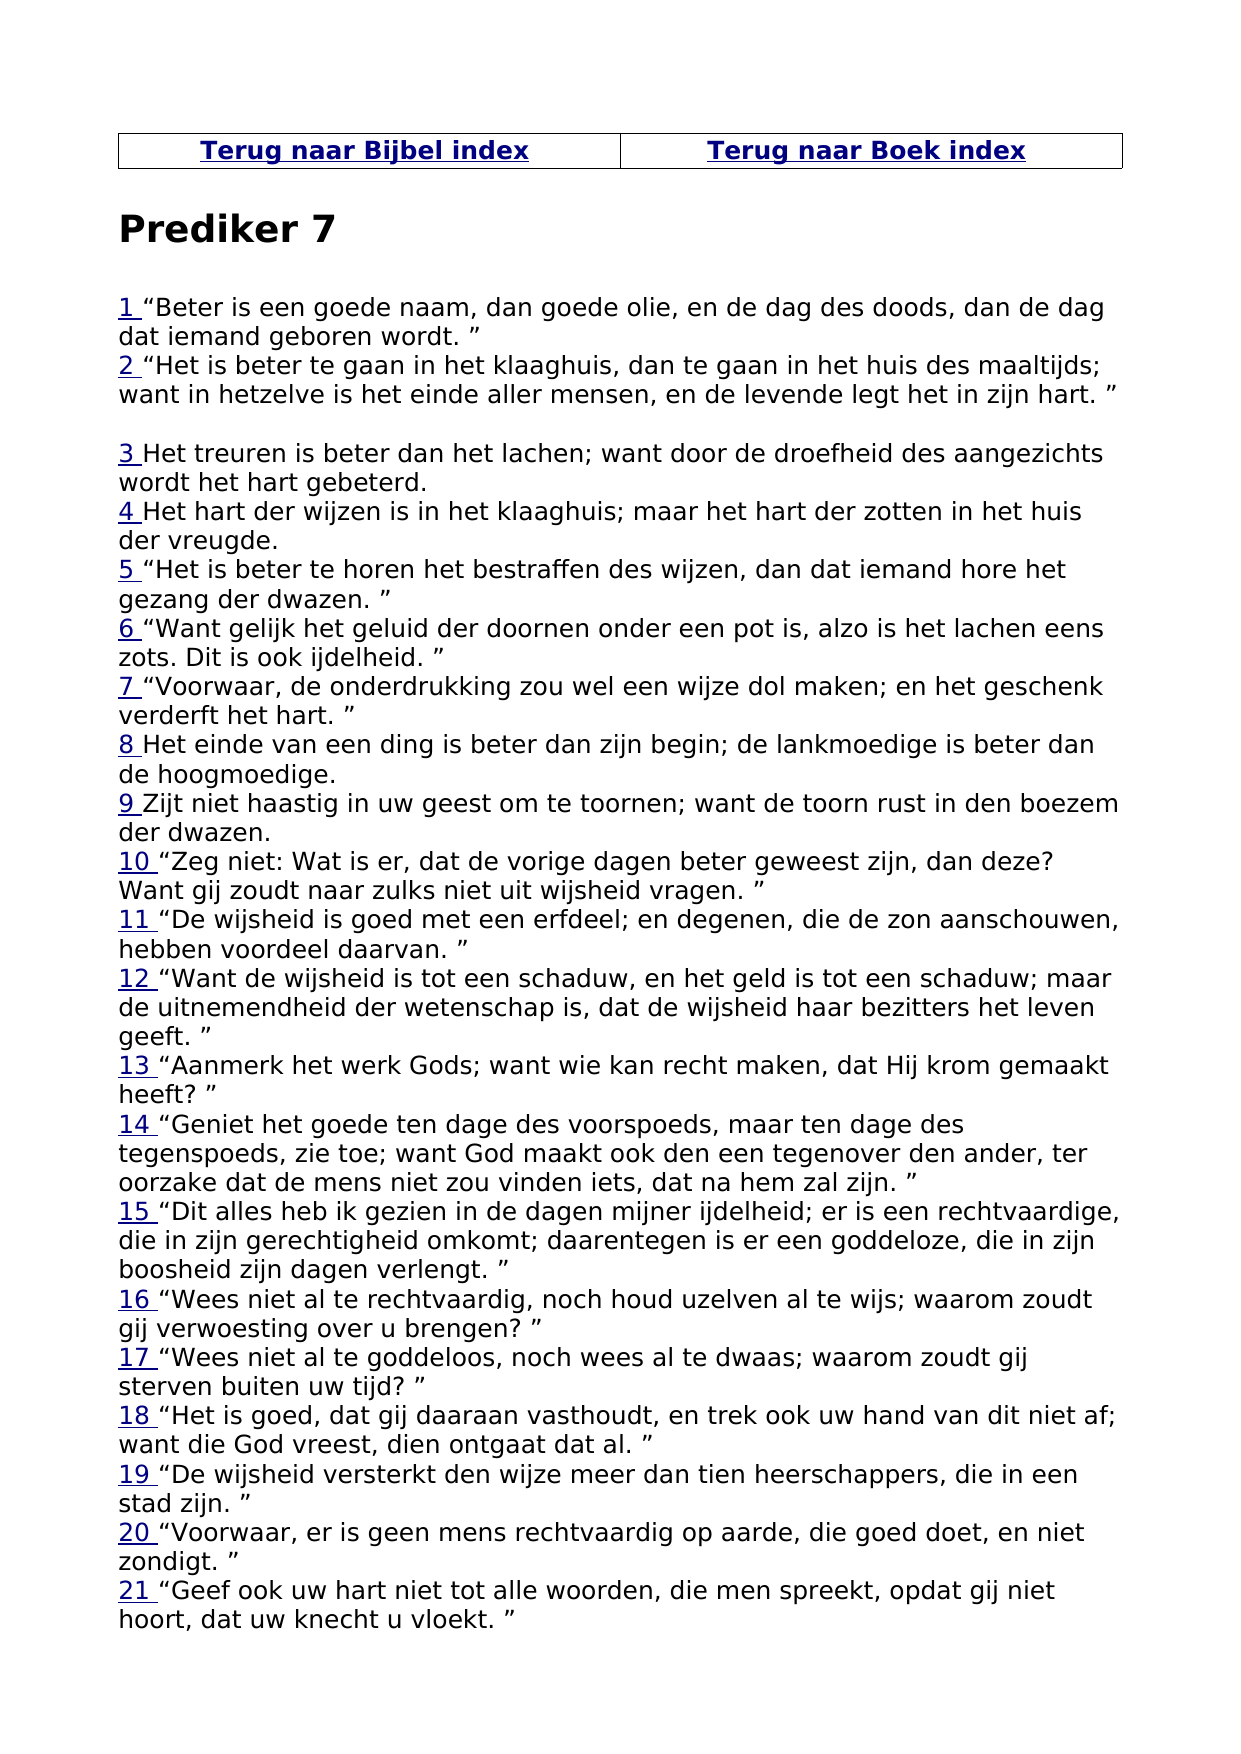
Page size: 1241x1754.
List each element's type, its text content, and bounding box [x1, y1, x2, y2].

subtitle Prediker 7 [118, 208, 1122, 252]
table_header Terug naar Boek index [621, 134, 1122, 168]
text 1 “Beter is een goede naam, dan goede olie, en de dag des doods, dan de dag dat iemand geboren wordt. ” 2 “Het is beter te gaan in het klaaghuis, dan te gaan in het huis des maaltijds; want in hetzelve is het einde aller mensen, en de levende legt het in zijn hart. ” 3 Het treuren is beter dan het lachen; want door de droefheid des aangezichts wordt het hart gebeterd. 4 Het hart der wijzen is in het klaaghuis; maar het hart der zotten in het huis der vreugde. 5 “Het is beter te horen het bestraffen des wijzen, dan dat iemand hore het gezang der dwazen. ” 6 “Want gelijk het geluid der doornen onder een pot is, alzo is het lachen eens zots. Dit is ook ijdelheid. ” 7 “Voorwaar, de onderdrukking zou wel een wijze dol maken; en het geschenk verderft het hart. ” 8 Het einde van een ding is beter dan zijn begin; de lankmoedige is beter dan de hoogmoedige. 9 Zijt niet haastig in uw geest om te toornen; want de toorn rust in den boezem der dwazen. 10 “Zeg niet: Wat is er, dat de vorige dagen beter geweest zijn, dan deze? Want gij zoudt naar zulks niet uit wijsheid vragen. ” 11 “De wijsheid is goed met een erfdeel; en degenen, die de zon aanschouwen, hebben voordeel daarvan. ” 12 “Want de wijsheid is tot een schaduw, en het geld is tot een schaduw; maar de uitnemendheid der wetenschap is, dat de wijsheid haar bezitters het leven geeft. ” 13 “Aanmerk het werk Gods; want wie kan recht maken, dat Hij krom gemaakt heeft? ” 14 “Geniet het goede ten dage des voorspoeds, maar ten dage des tegenspoeds, zie toe; want God maakt ook den een tegenover den ander, ter oorzake dat de mens niet zou vinden iets, dat na hem zal zijn. ” 15 “Dit alles heb ik gezien in de dagen mijner ijdelheid; er is een rechtvaardige, die in zijn gerechtigheid omkomt; daarentegen is er een goddeloze, die in zijn boosheid zijn dagen verlengt. ” 16 “Wees niet al te rechtvaardig, noch houd uzelven al te wijs; waarom zoudt gij verwoesting over u brengen? ” 17 “Wees niet al te goddeloos, noch wees al te dwaas; waarom zoudt gij sterven buiten uw tijd? ” 18 “Het is goed, dat gij daaraan vasthoudt, en trek ook uw hand van dit niet af; want die God vreest, dien ontgaat dat al. ” 19 “De wijsheid versterkt den wijze meer dan tien heerschappers, die in een stad zijn. ” 20 “Voorwaar, er is geen mens rechtvaardig op aarde, die goed doet, en niet zondigt. ” 21 “Geef ook uw hart niet tot alle woorden, die men spreekt, opdat gij niet hoort, dat uw knecht u vloekt. ” [118, 264, 1122, 1635]
table_header Terug naar Bijbel index [119, 134, 620, 168]
